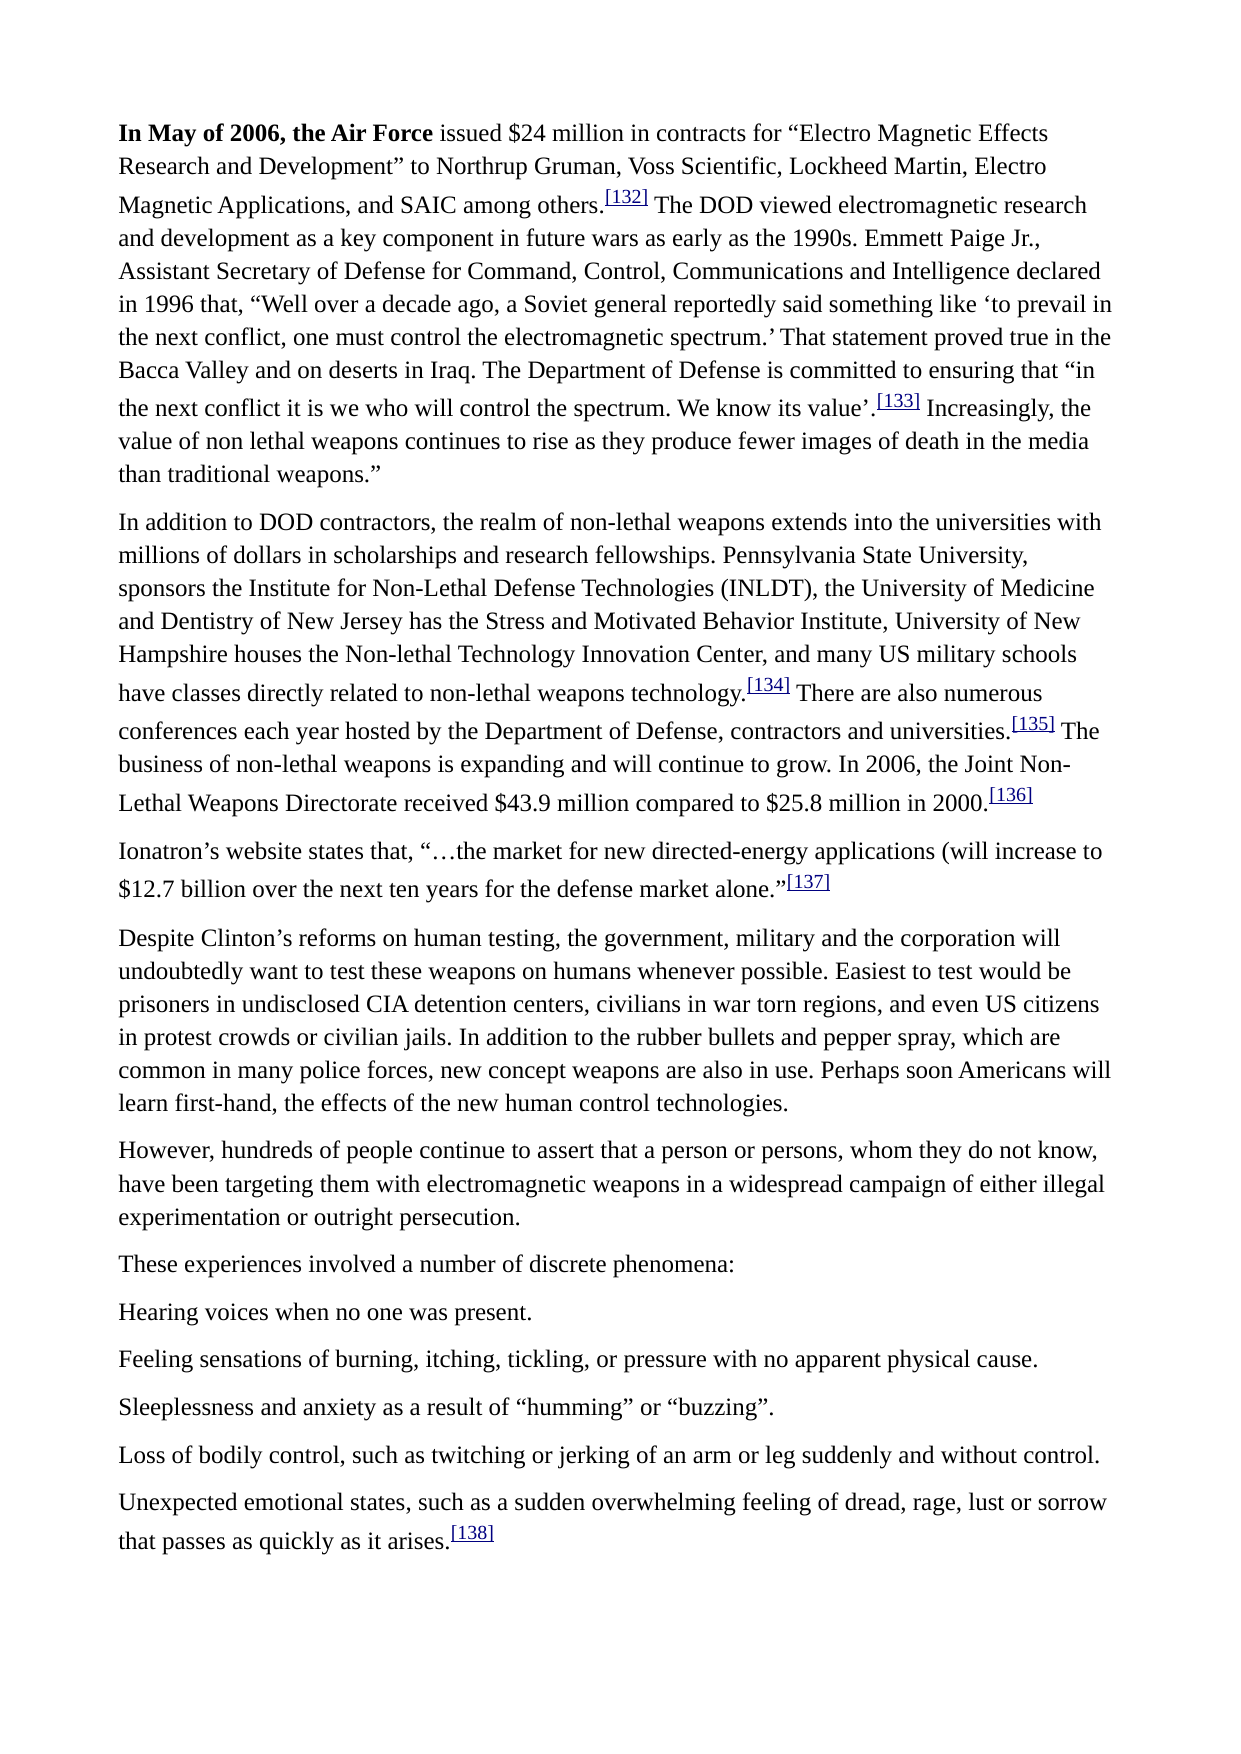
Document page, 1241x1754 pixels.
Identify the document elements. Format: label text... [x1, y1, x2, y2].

text In May of 2006, the Air Force issued $24 million in contracts for “Electro Magnetic Effects Research and Development” to Northrup Gruman, Voss Scientific, Lockheed Martin, Electro Magnetic Applications, and SAIC among others.[132] The DOD viewed electromagnetic research and development as a key component in future wars as early as the 1990s. Emmett Paige Jr., Assistant Secretary of Defense for Command, Control, Communications and Intelligence declared in 1996 that, “Well over a decade ago, a Soviet general reportedly said something like ‘to prevail in the next conflict, one must control the electromagnetic spectrum.’ That statement proved true in the Bacca Valley and on deserts in Iraq. The Department of Defense is committed to ensuring that “in the next conflict it is we who will control the spectrum. We know its value’.[133] Increasingly, the value of non lethal weapons continues to rise as they produce fewer images of death in the media than traditional weapons.” [118, 118, 1122, 488]
text In addition to DOD contractors, the realm of non-lethal weapons extends into the universities with millions of dollars in scholarships and research fellowships. Pennsylvania State University, sponsors the Institute for Non-Lethal Defense Technologies (INLDT), the University of Medicine and Dentistry of New Jersey has the Stress and Motivated Behavior Institute, University of New Hampshire houses the Non-lethal Technology Innovation Center, and many US military schools have classes directly related to non-lethal weapons technology.[134] There are also numerous conferences each year hosted by the Department of Defense, contractors and universities.[135] The business of non-lethal weapons is expanding and will continue to grow. In 2006, the Joint Non-Lethal Weapons Directorate received $43.9 million compared to $25.8 million in 2000.[136] [118, 507, 1122, 816]
text These experiences involved a number of discrete phenomena: [118, 1249, 1122, 1278]
text Despite Clinton’s reforms on human testing, the government, military and the corporation will undoubtedly want to test these weapons on humans whenever possible. Easiest to test would be prisoners in undisclosed CIA detention centers, civilians in war torn regions, and even US citizens in protest crowds or civilian jails. In addition to the rubber bullets and pepper spray, which are common in many police forces, new concept weapons are also in use. Perhaps soon Americans will learn first-hand, the effects of the new human control technologies. [118, 923, 1122, 1117]
text Unexpected emotional states, such as a sudden overwhelming feeling of dread, rage, lust or sorrow that passes as quickly as it arises.[138] [118, 1487, 1122, 1554]
text Loss of bodily control, such as twitching or jerking of an arm or leg suddenly and without control. [118, 1440, 1122, 1468]
text However, hundreds of people continue to assert that a person or persons, whom they do not know, have been targeting them with electromagnetic weapons in a widespread campaign of either illegal experimentation or outright persecution. [118, 1136, 1122, 1230]
text Sleeplessness and anxiety as a result of “humming” or “buzzing”. [118, 1392, 1122, 1421]
text Feeling sensations of burning, itching, tickling, or pressure with no apparent physical cause. [118, 1344, 1122, 1373]
text Ionatron’s website states that, “…the market for new directed-energy applications (will increase to $12.7 billion over the next ten years for the defense market alone.”[137] [118, 836, 1122, 903]
text Hearing voices when no one was present. [118, 1297, 1122, 1326]
